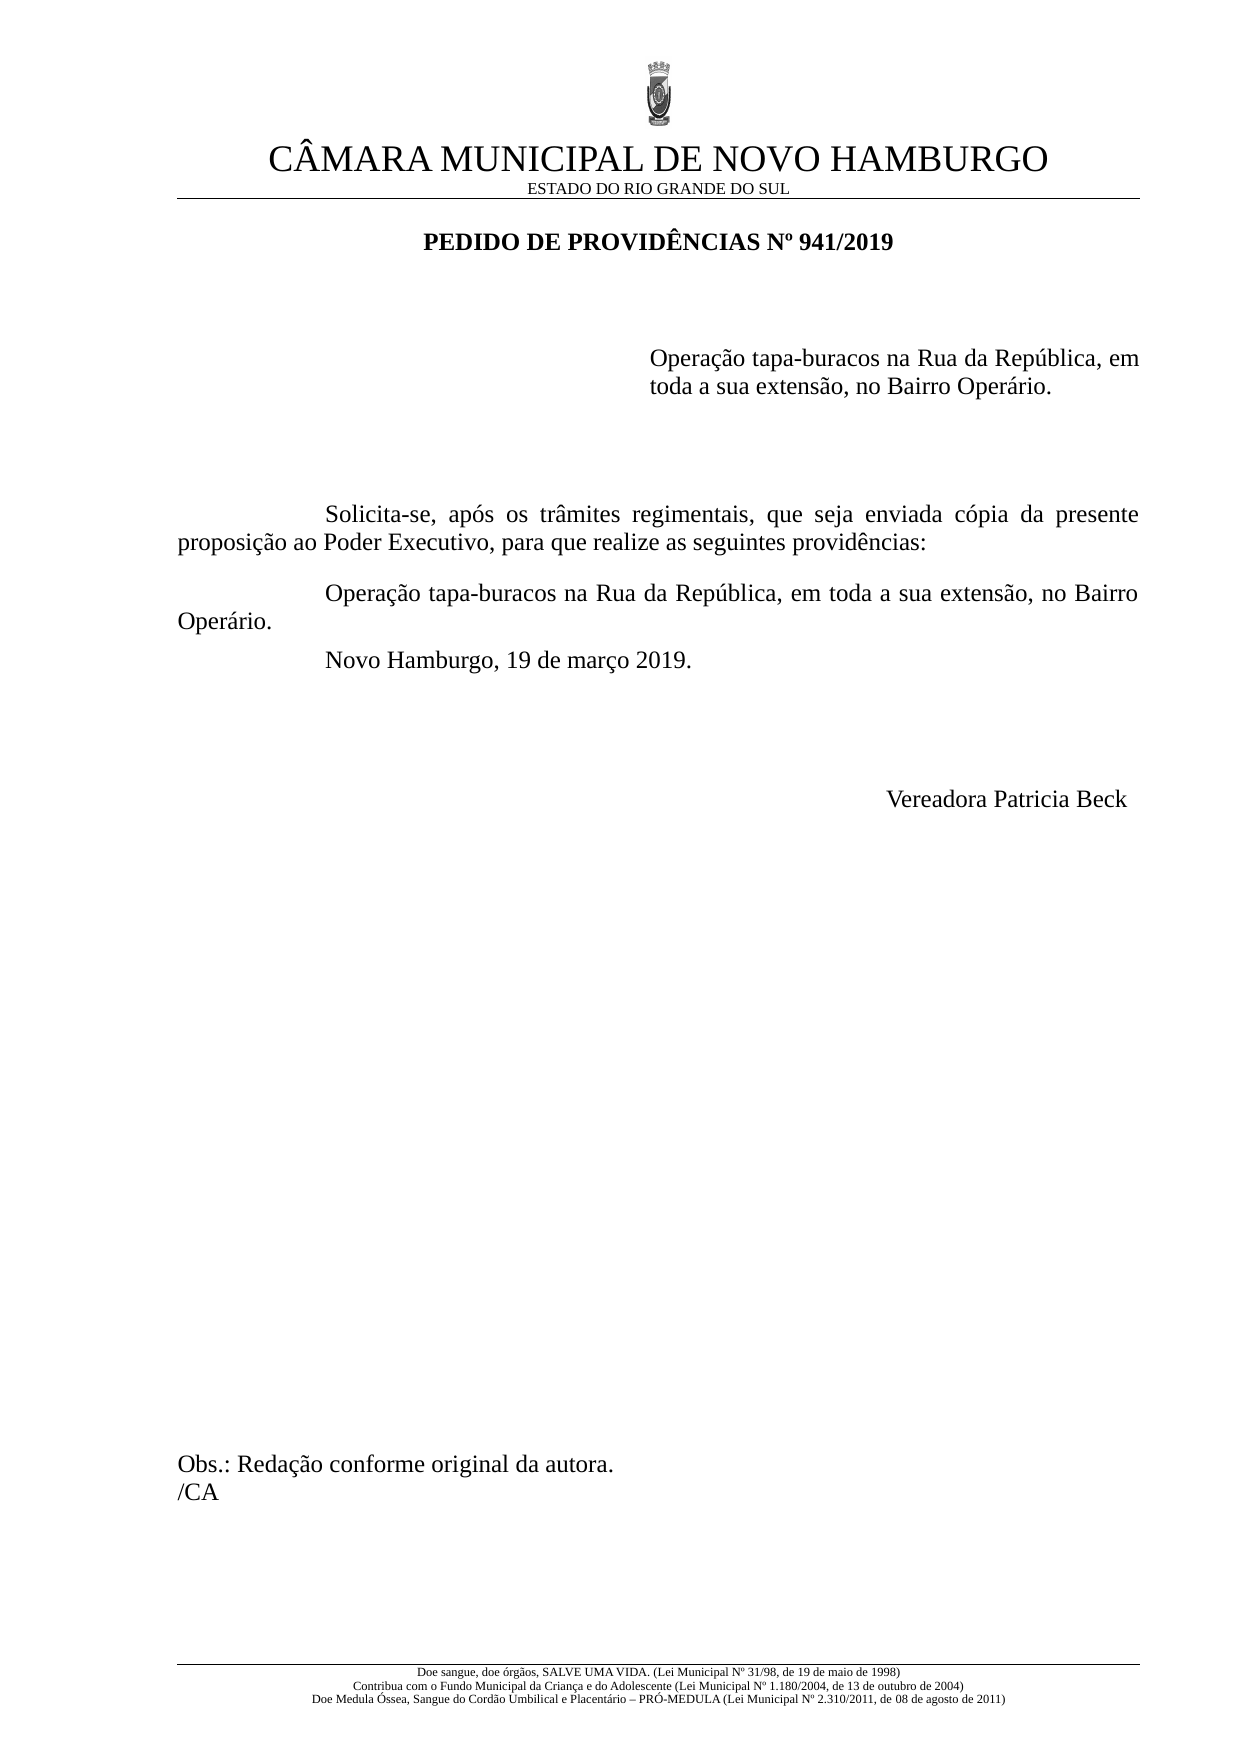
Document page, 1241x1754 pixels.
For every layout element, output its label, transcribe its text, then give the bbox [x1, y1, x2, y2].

text Solicita-se, após os trâmites regimentais, que seja enviada cópia da presente proposição ao Poder Executivo, para que realize as seguintes providências: [177, 500, 1140, 556]
text Vereadora Patricia Beck [177, 785, 1140, 813]
text Operação tapa-buracos na Rua da República, em toda a sua extensão, no Bairro Operário. [177, 579, 1140, 635]
text Obs.: Redação conforme original da autora. [177, 1450, 1140, 1478]
text Operação tapa-buracos na Rua da República, em toda a sua extensão, no Bairro Operário. [649, 344, 1140, 400]
text Novo Hamburgo, 19 de março 2019. [177, 646, 1140, 674]
text /CA [177, 1478, 1140, 1505]
text PEDIDO DE PROVIDÊNCIAS Nº 941/2019 [177, 228, 1140, 256]
